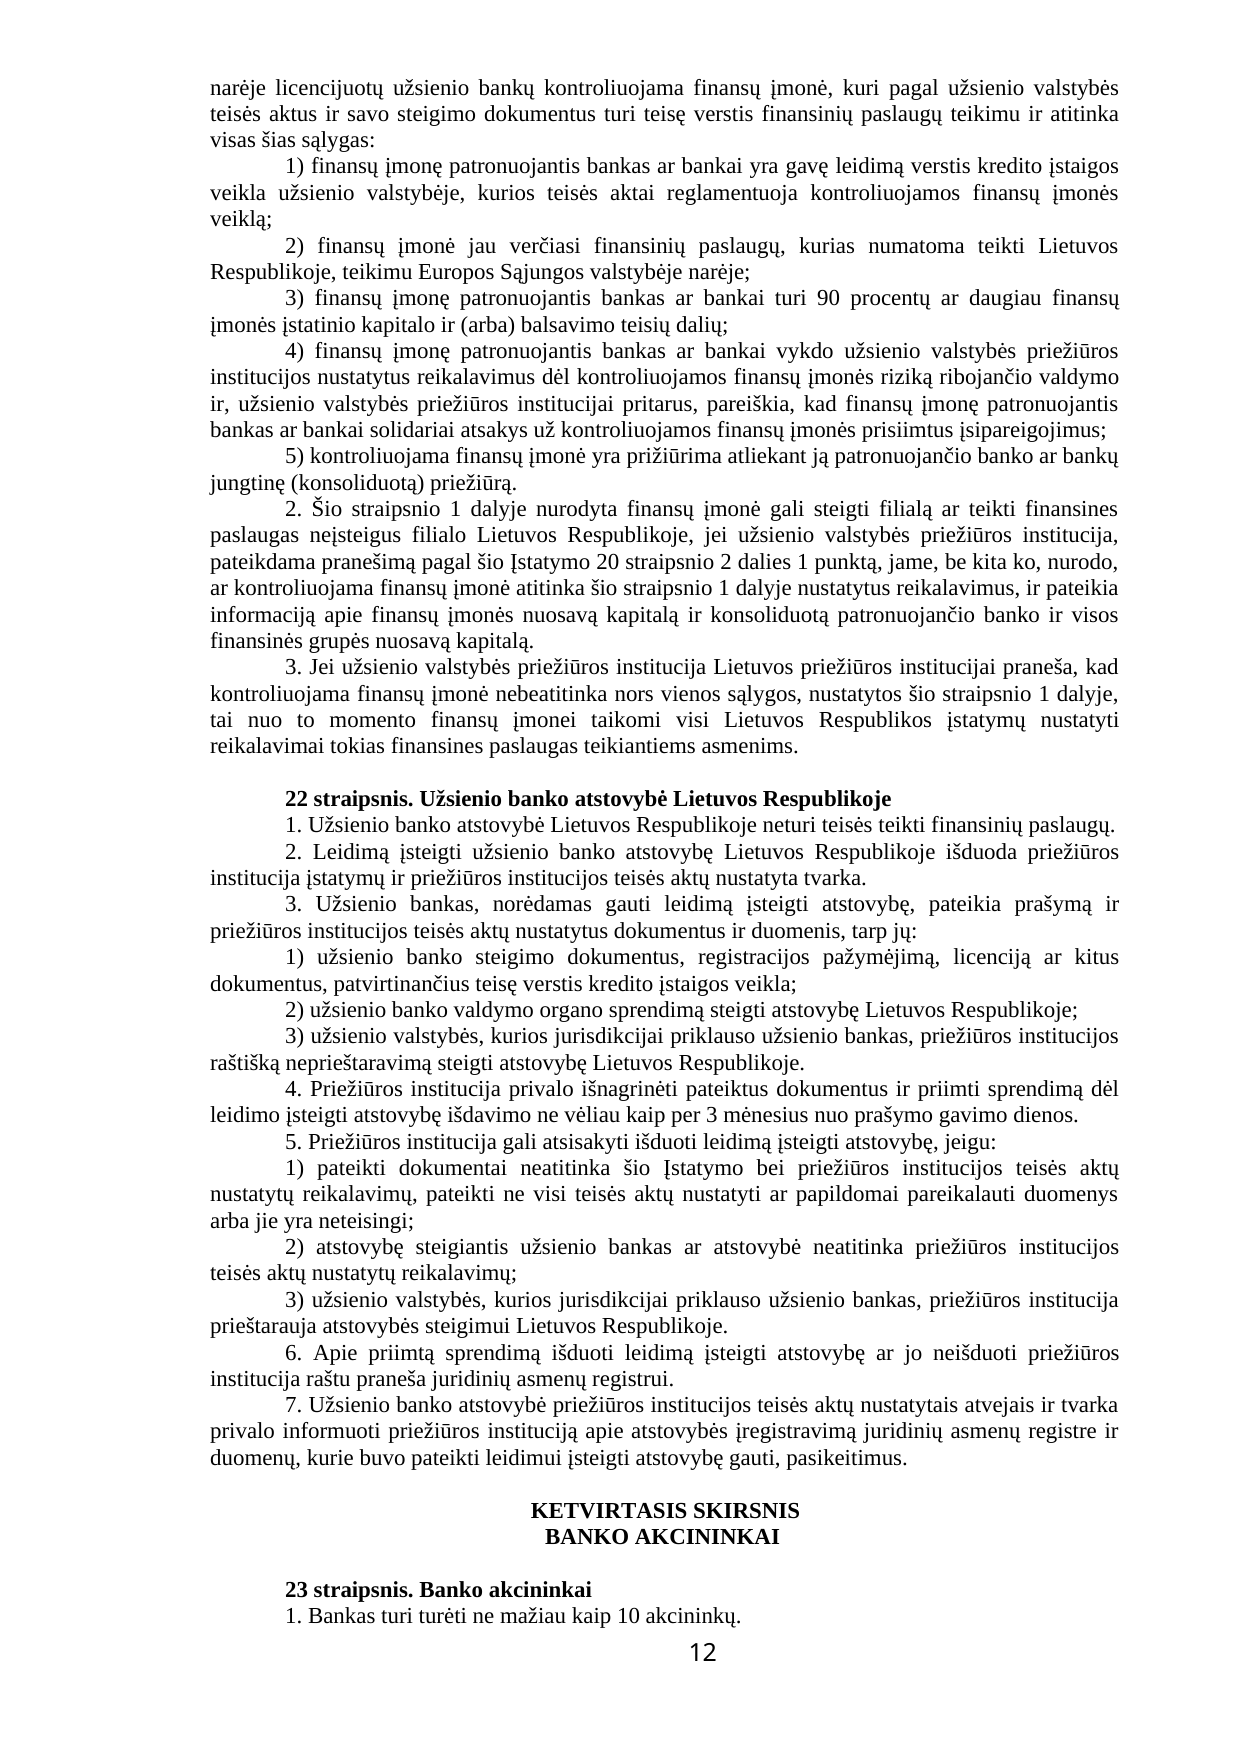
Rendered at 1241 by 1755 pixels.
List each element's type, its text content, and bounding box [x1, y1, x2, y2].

text 22 straipsnis. Užsienio banko atstovybė Lietuvos Respublikoje [210, 785, 1120, 811]
text 23 straipsnis. Banko akcininkai [210, 1576, 1120, 1602]
text 2) užsienio banko valdymo organo sprendimą steigti atstovybę Lietuvos Respublikoje; [210, 996, 1120, 1022]
text 5. Priežiūros institucija gali atsisakyti išduoti leidimą įsteigti atstovybę, jeigu: [210, 1128, 1120, 1154]
text KETVIRTASIS SKIRSNIS [210, 1497, 1120, 1523]
text 2) atstovybę steigiantis užsienio bankas ar atstovybė neatitinka priežiūros institucijos teisės aktų nustatytų reikalavimų; [210, 1233, 1120, 1286]
text 1) užsienio banko steigimo dokumentus, registracijos pažymėjimą, licenciją ar kitus dokumentus, patvirtinančius teisę verstis kredito įstaigos veikla; [210, 943, 1120, 996]
text 1. Užsienio banko atstovybė Lietuvos Respublikoje neturi teisės teikti finansinių paslaugų. [210, 811, 1120, 838]
text 3) finansų įmonę patronuojantis bankas ar bankai turi 90 procentų ar daugiau finansų įmonės įstatinio kapitalo ir (arba) balsavimo teisių dalių; [210, 284, 1120, 337]
text 4) finansų įmonę patronuojantis bankas ar bankai vykdo užsienio valstybės priežiūros institucijos nustatytus reikalavimus dėl kontroliuojamos finansų įmonės riziką ribojančio valdymo ir, užsienio valstybės priežiūros institucijai pritarus, pareiškia, kad finansų įmonę patronuojantis bankas ar bankai solidariai atsakys už kontroliuojamos finansų įmonės prisiimtus įsipareigojimus; [210, 337, 1120, 442]
text 7. Užsienio banko atstovybė priežiūros institucijos teisės aktų nustatytais atvejais ir tvarka privalo informuoti priežiūros instituciją apie atstovybės įregistravimą juridinių asmenų registre ir duomenų, kurie buvo pateikti leidimui įsteigti atstovybę gauti, pasikeitimus. [210, 1391, 1120, 1470]
text 2) finansų įmonė jau verčiasi finansinių paslaugų, kurias numatoma teikti Lietuvos Respublikoje, teikimu Europos Sąjungos valstybėje narėje; [210, 232, 1120, 284]
text BANKO AKCININKAI [210, 1523, 1120, 1549]
text 3) užsienio valstybės, kurios jurisdikcijai priklauso užsienio bankas, priežiūros institucija prieštarauja atstovybės steigimui Lietuvos Respublikoje. [210, 1286, 1120, 1338]
text 2. Leidimą įsteigti užsienio banko atstovybę Lietuvos Respublikoje išduoda priežiūros institucija įstatymų ir priežiūros institucijos teisės aktų nustatyta tvarka. [210, 838, 1120, 891]
text 6. Apie priimtą sprendimą išduoti leidimą įsteigti atstovybę ar jo neišduoti priežiūros institucija raštu praneša juridinių asmenų registrui. [210, 1338, 1120, 1391]
text 3. Užsienio bankas, norėdamas gauti leidimą įsteigti atstovybę, pateikia prašymą ir priežiūros institucijos teisės aktų nustatytus dokumentus ir duomenis, tarp jų: [210, 891, 1120, 943]
text 1. Bankas turi turėti ne mažiau kaip 10 akcininkų. [210, 1602, 1120, 1628]
text 3. Jei užsienio valstybės priežiūros institucija Lietuvos priežiūros institucijai praneša, kad kontroliuojama finansų įmonė nebeatitinka nors vienos sąlygos, nustatytos šio straipsnio 1 dalyje, tai nuo to momento finansų įmonei taikomi visi Lietuvos Respublikos įstatymų nustatyti reikalavimai tokias finansines paslaugas teikiantiems asmenims. [210, 653, 1120, 759]
text 3) užsienio valstybės, kurios jurisdikcijai priklauso užsienio bankas, priežiūros institucijos raštišką neprieštaravimą steigti atstovybę Lietuvos Respublikoje. [210, 1022, 1120, 1075]
text 1) pateikti dokumentai neatitinka šio Įstatymo bei priežiūros institucijos teisės aktų nustatytų reikalavimų, pateikti ne visi teisės aktų nustatyti ar papildomai pareikalauti duomenys arba jie yra neteisingi; [210, 1154, 1120, 1233]
text 1) finansų įmonę patronuojantis bankas ar bankai yra gavę leidimą verstis kredito įstaigos veikla užsienio valstybėje, kurios teisės aktai reglamentuoja kontroliuojamos finansų įmonės veiklą; [210, 153, 1120, 232]
text narėje licencijuotų užsienio bankų kontroliuojama finansų įmonė, kuri pagal užsienio valstybės teisės aktus ir savo steigimo dokumentus turi teisę verstis finansinių paslaugų teikimu ir atitinka visas šias sąlygas: [210, 73, 1120, 153]
text 4. Priežiūros institucija privalo išnagrinėti pateiktus dokumentus ir priimti sprendimą dėl leidimo įsteigti atstovybę išdavimo ne vėliau kaip per 3 mėnesius nuo prašymo gavimo dienos. [210, 1075, 1120, 1128]
text 2. Šio straipsnio 1 dalyje nurodyta finansų įmonė gali steigti filialą ar teikti finansines paslaugas neįsteigus filialo Lietuvos Respublikoje, jei užsienio valstybės priežiūros institucija, pateikdama pranešimą pagal šio Įstatymo 20 straipsnio 2 dalies 1 punktą, jame, be kita ko, nurodo, ar kontroliuojama finansų įmonė atitinka šio straipsnio 1 dalyje nustatytus reikalavimus, ir pateikia informaciją apie finansų įmonės nuosavą kapitalą ir konsoliduotą patronuojančio banko ir visos finansinės grupės nuosavą kapitalą. [210, 495, 1120, 653]
text 5) kontroliuojama finansų įmonė yra prižiūrima atliekant ją patronuojančio banko ar bankų jungtinę (konsoliduotą) priežiūrą. [210, 442, 1120, 495]
